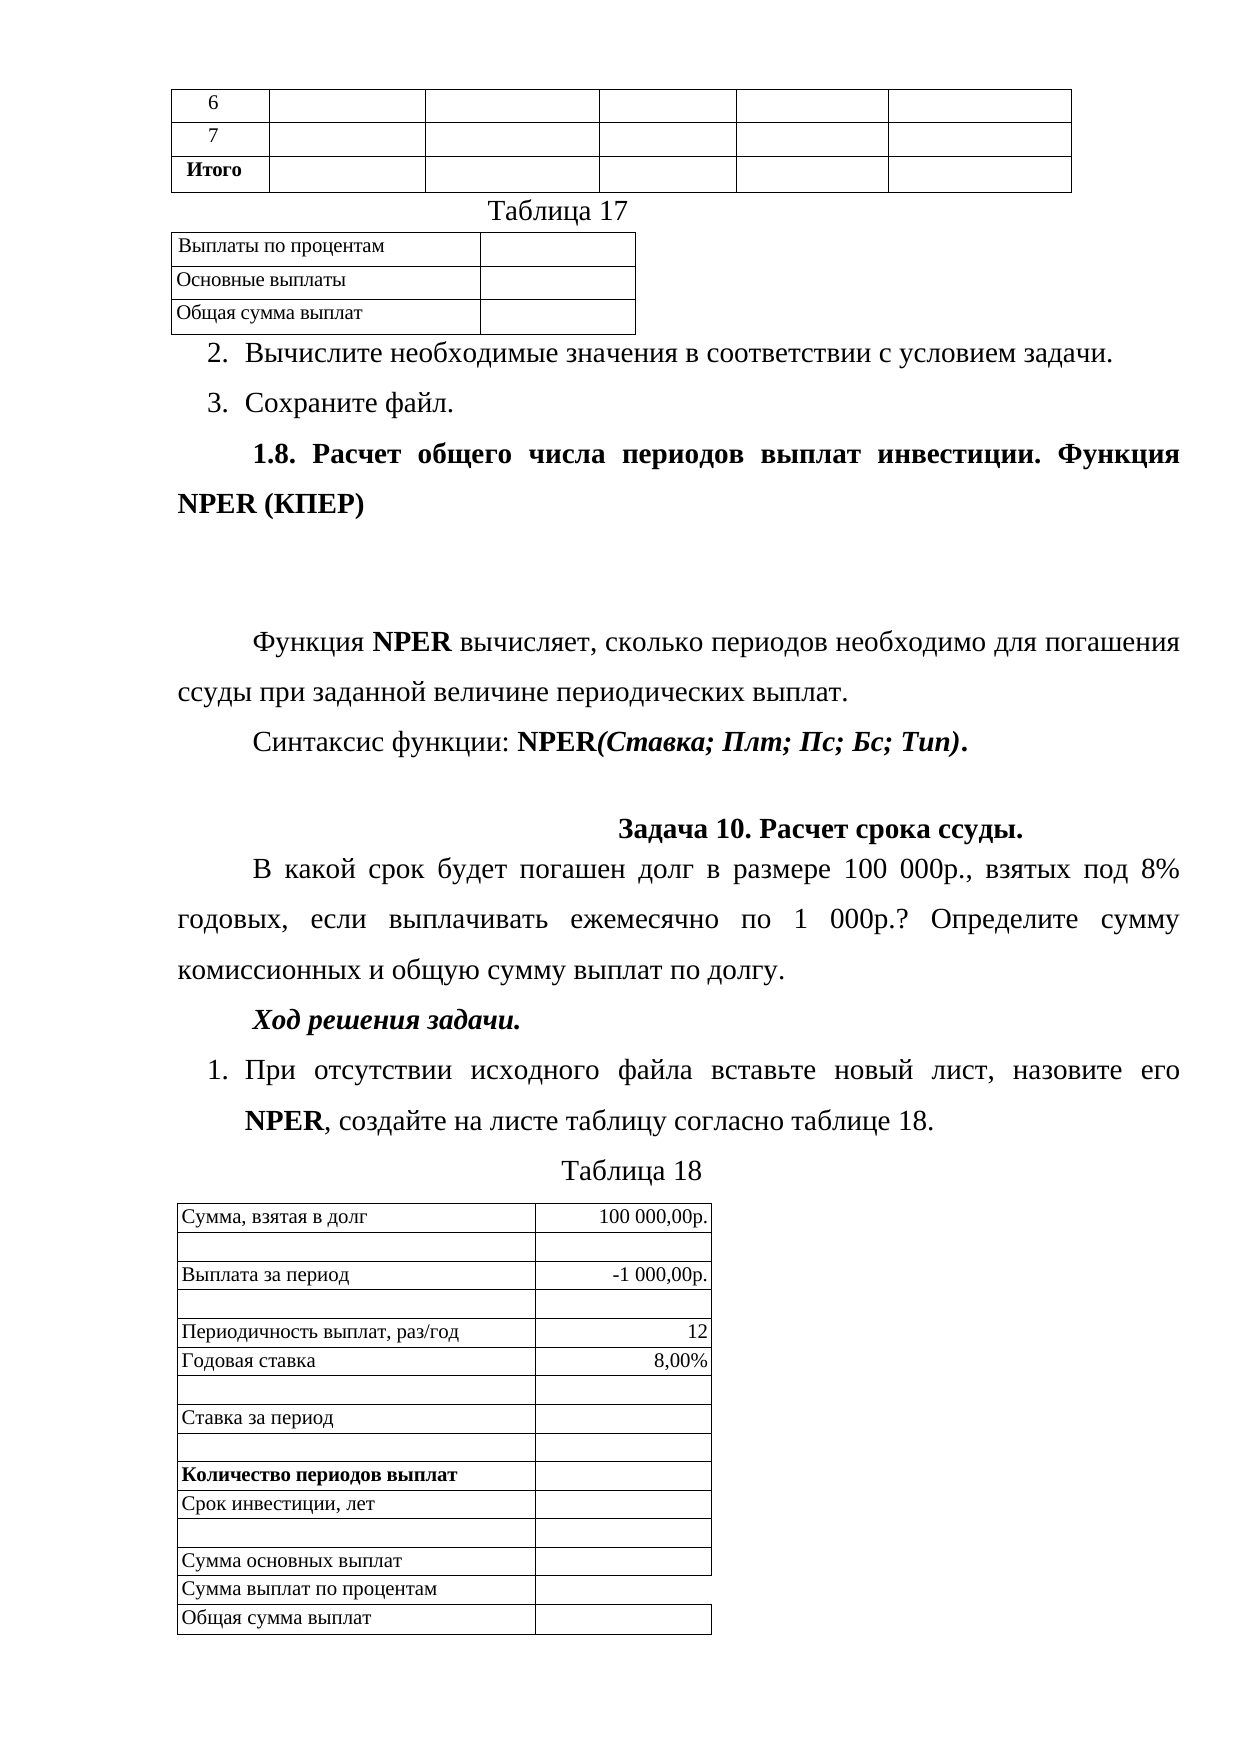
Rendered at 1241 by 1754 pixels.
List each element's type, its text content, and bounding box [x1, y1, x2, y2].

subtitle 1.8. Расчет общего числа периодов выплат инвестиции. Функция NPER (КПЕР) [177, 436, 1181, 519]
table_cell [536, 1434, 711, 1461]
table_header [481, 233, 635, 266]
table_cell [178, 1233, 535, 1261]
table_cell [270, 157, 425, 192]
table_header Выплаты по процентам [172, 233, 480, 266]
text Синтаксис функции: NPER(Ставка; Плт; Пс; Бс; Тип). [177, 724, 1181, 758]
table_cell [536, 1491, 711, 1518]
table_cell [536, 1605, 711, 1634]
table_cell Срок инвестиции, лет [178, 1491, 535, 1518]
table_cell 6 [172, 90, 269, 122]
table_header Сумма, взятая в долг [178, 1204, 535, 1232]
table_cell [426, 123, 599, 156]
table_cell Периодичность выплат, раз/год [178, 1319, 535, 1347]
text Функция NPER вычисляет, сколько периодов необходимо для погашения ссуды при заданной величине периодических выплат. [177, 624, 1181, 708]
list При отсутствии исходного файла вставьте новый лист, назовите его NPER, создайте на листе таблицу согласно таблице 18. [207, 1052, 1181, 1136]
table_cell -1 000,00р. [536, 1262, 711, 1289]
table_cell [178, 1519, 535, 1547]
table_cell [536, 1290, 711, 1318]
table_cell [600, 90, 736, 122]
table_cell 7 [172, 123, 269, 156]
table_cell [737, 90, 888, 122]
table_cell Итого [172, 157, 269, 192]
table_cell Сумма выплат по процентам [178, 1576, 535, 1604]
table_cell [481, 267, 635, 299]
table_cell [426, 90, 599, 122]
table_cell [536, 1233, 711, 1261]
table_cell [889, 123, 1071, 156]
list Вычислите необходимые значения в соответствии с условием задачи. [207, 335, 1181, 369]
table_cell [536, 1519, 711, 1547]
table_cell Общая сумма выплат [172, 300, 480, 334]
table_cell [889, 90, 1071, 122]
table_cell [426, 157, 599, 192]
table_cell [536, 1376, 711, 1404]
table_cell [270, 90, 425, 122]
table_cell [600, 123, 736, 156]
table_cell [178, 1434, 535, 1461]
table_cell [178, 1376, 535, 1404]
table_cell [536, 1548, 711, 1575]
table_cell [889, 157, 1071, 192]
text Таблица 18 [177, 1153, 1181, 1187]
table_cell [536, 1462, 711, 1489]
table_cell [536, 1576, 712, 1604]
table_cell [737, 157, 888, 192]
table_cell 8,00% [536, 1348, 711, 1375]
table_cell [536, 1405, 711, 1432]
table_cell [737, 123, 888, 156]
table_cell [600, 157, 736, 192]
table_cell Количество периодов выплат [178, 1462, 535, 1489]
table_cell 12 [536, 1319, 711, 1347]
text В какой срок будет погашен долг в размере 100 000р., взятых под 8% годовых, если выплачивать ежемесячно по 1 000р.? Определите сумму комиссионных и общую сумму выплат по долгу. [177, 851, 1181, 985]
table_cell Годовая ставка [178, 1348, 535, 1375]
text Ход решения задачи. [177, 1002, 1181, 1036]
table_header 100 000,00р. [536, 1204, 711, 1232]
table_cell Общая сумма выплат [178, 1605, 535, 1634]
table_cell Основные выплаты [172, 267, 480, 299]
table_cell Выплата за период [178, 1262, 535, 1289]
table_cell [481, 300, 635, 334]
table_cell Ставка за период [178, 1405, 535, 1432]
table_cell [178, 1290, 535, 1318]
subtitle Задача 10. Расчет срока ссуды. [531, 811, 1181, 845]
table_cell Сумма основных выплат [178, 1548, 535, 1575]
list Сохраните файл. [207, 385, 1181, 419]
table_cell [270, 123, 425, 156]
text Таблица 17 [177, 193, 1181, 226]
